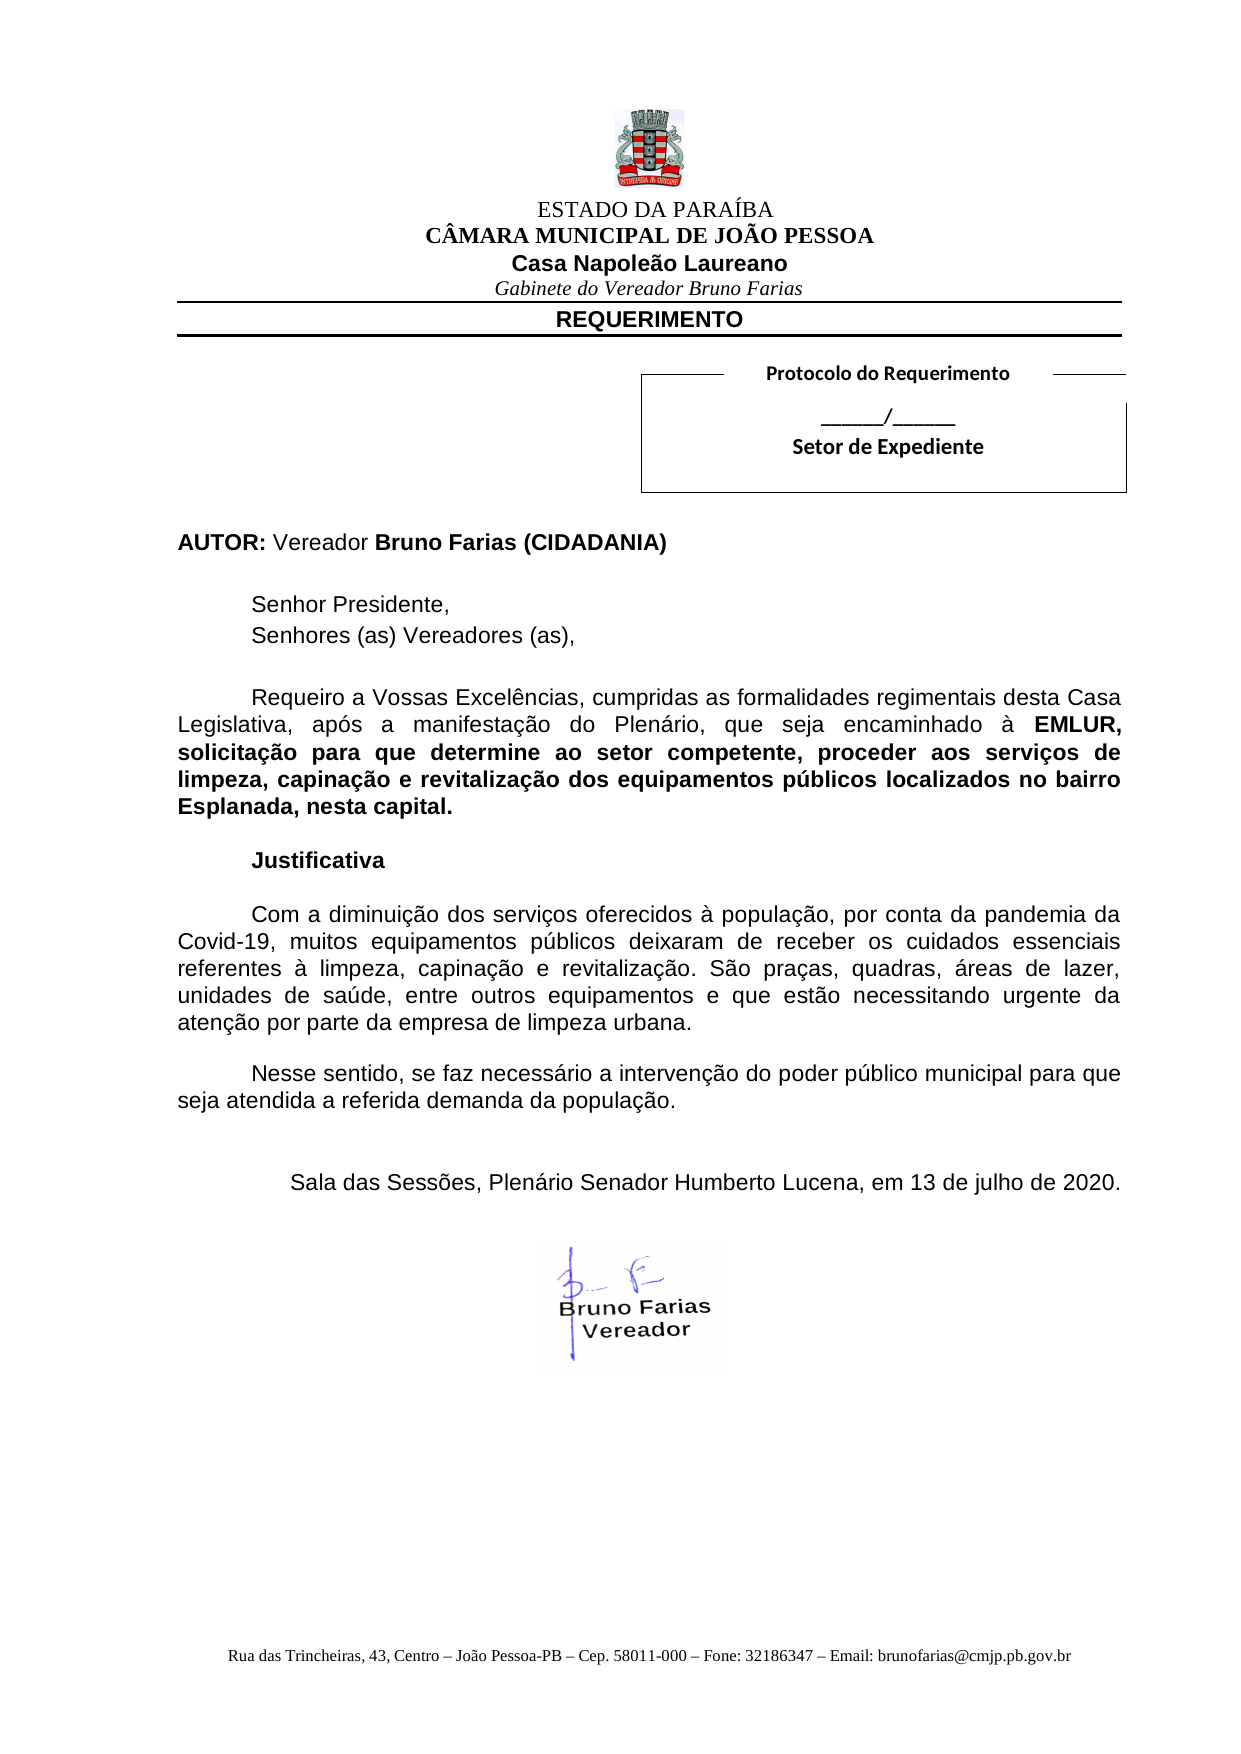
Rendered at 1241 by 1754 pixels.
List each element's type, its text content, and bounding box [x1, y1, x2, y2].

text Senhor Presidente, [177, 590, 1122, 617]
table_cell ______/______ [724, 403, 1053, 432]
picture [538, 1242, 727, 1372]
table_cell [642, 432, 723, 461]
text Justificativa [177, 846, 1122, 873]
table_cell [1053, 403, 1126, 432]
text Com a diminuição dos serviços oferecidos à população, por conta da pandemia da Covid-19, muitos equipamentos públicos deixaram de receber os cuidados essenciais referentes à limpeza, capinação e revitalização. São praças, quadras, áreas de lazer, unidades de saúde, entre outros equipamentos e que estão necessitando urgente da atenção por parte da empresa de limpeza urbana. [177, 900, 1122, 1036]
table_cell [642, 403, 723, 432]
table_header [641, 343, 723, 374]
table_cell [642, 375, 723, 403]
table_header Protocolo do Requerimento [724, 343, 1053, 403]
table_cell [1053, 432, 1126, 461]
table_cell [1053, 461, 1126, 492]
text Sala das Sessões, Plenário Senador Humberto Lucena, em 13 de julho de 2020. [177, 1168, 1122, 1195]
table_cell [724, 461, 1053, 492]
table_cell [1053, 374, 1127, 403]
table_cell Setor de Expediente [724, 432, 1053, 461]
text Senhores (as) Vereadores (as), [177, 621, 1122, 648]
table_header [1053, 343, 1127, 374]
text Nesse sentido, se faz necessário a intervenção do poder público municipal para que seja atendida a referida demanda da população. [177, 1060, 1122, 1114]
text REQUERIMENTO [177, 303, 1122, 334]
table_cell [642, 461, 723, 492]
text AUTOR: Vereador Bruno Farias (CIDADANIA) [177, 528, 1122, 555]
text Requeiro a Vossas Excelências, cumpridas as formalidades regimentais desta Casa Legislativa, após a manifestação do Plenário, que seja encaminhado à EMLUR, solicitação para que determine ao setor competente, proceder aos serviços de limpeza, capinação e revitalização dos equipamentos públicos localizados no bairro Esplanada, nesta capital. [177, 684, 1122, 819]
